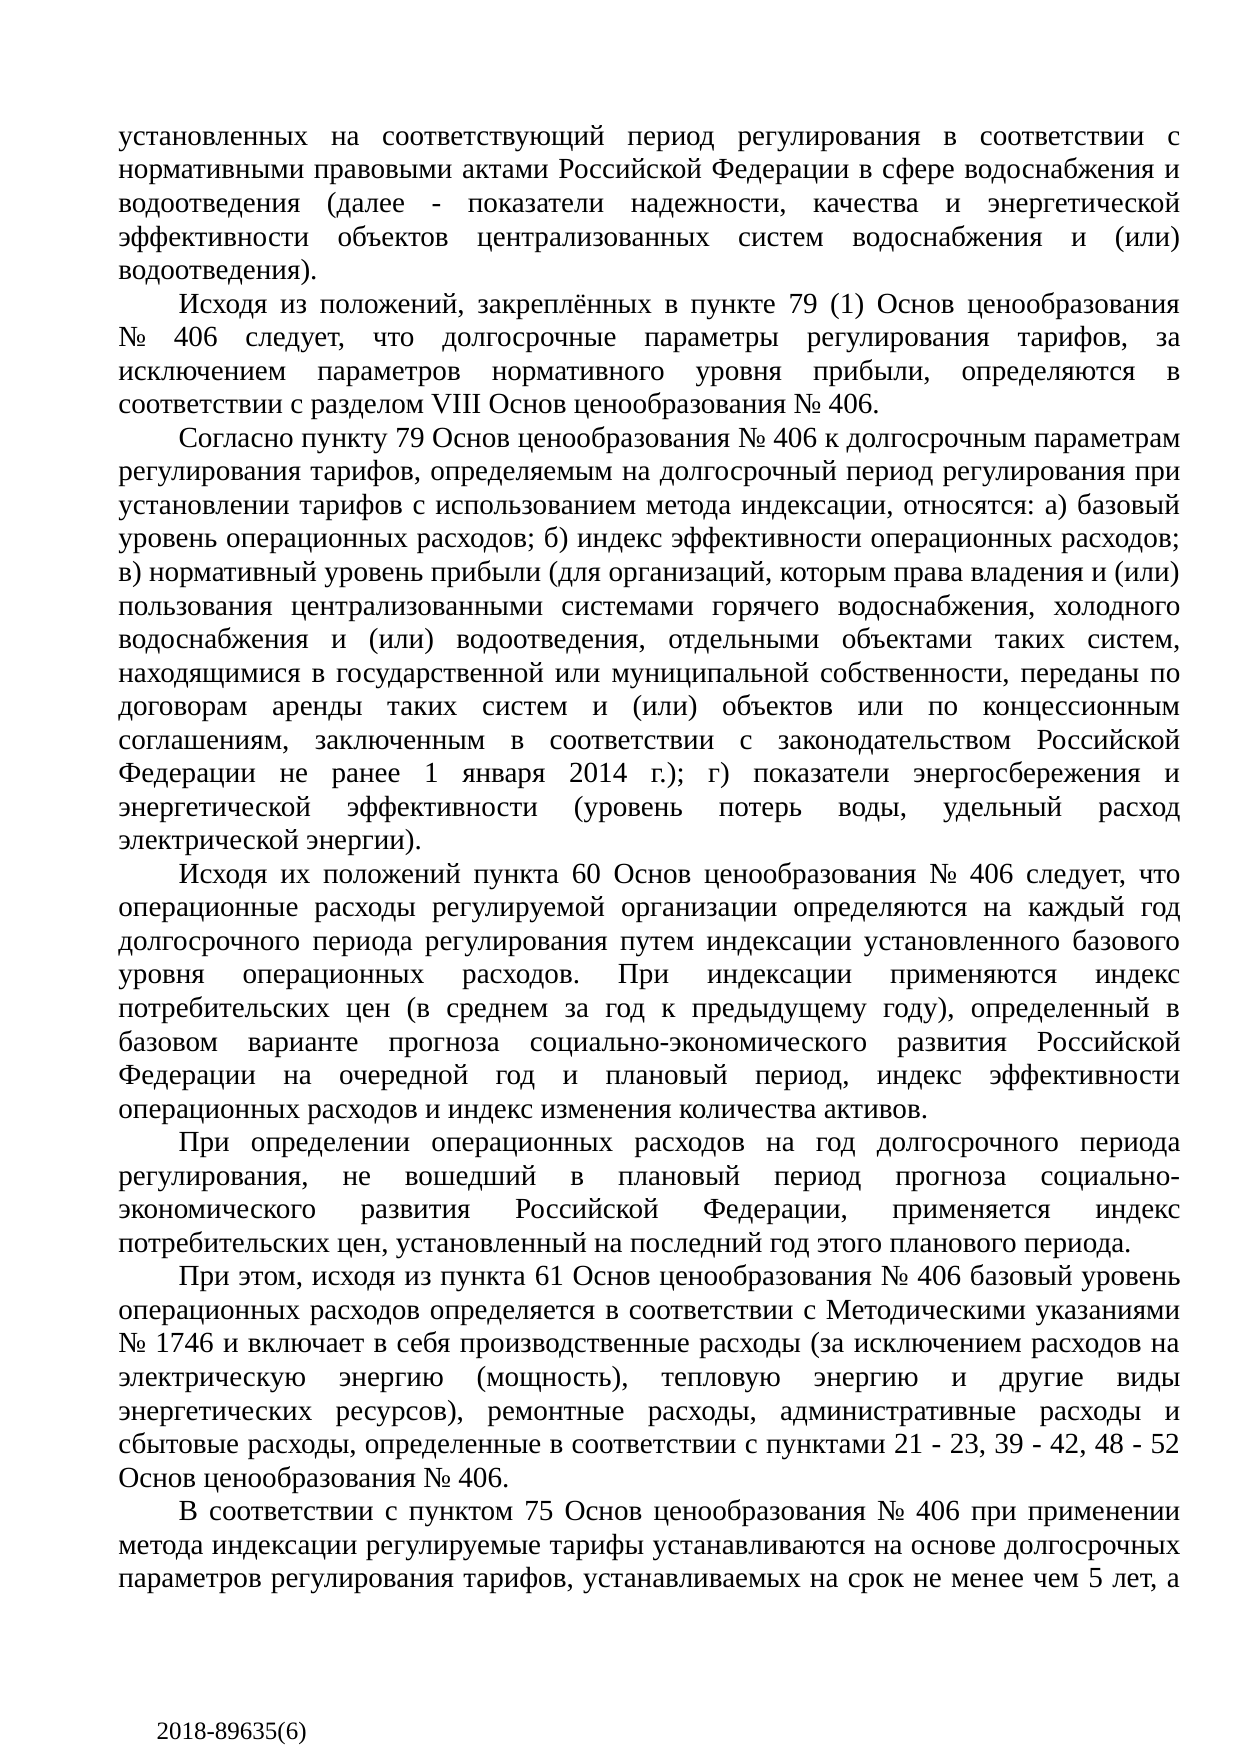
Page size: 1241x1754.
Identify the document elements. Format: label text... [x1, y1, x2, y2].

text установленных на соответствующий период регулирования в соответствии с нормативными правовыми актами Российской Федерации в сфере водоснабжения и водоотведения (далее - показатели надежности, качества и энергетической эффективности объектов централизованных систем водоснабжения и (или) водоотведения). [118, 118, 1181, 286]
text При этом, исходя из пункта 61 Основ ценообразования № 406 базовый уровень операционных расходов определяется в соответствии с Методическими указаниями № 1746 и включает в себя производственные расходы (за исключением расходов на электрическую энергию (мощность), тепловую энергию и другие виды энергетических ресурсов), ремонтные расходы, административные расходы и сбытовые расходы, определенные в соответствии с пунктами 21 - 23, 39 - 42, 48 - 52 Основ ценообразования № 406. [118, 1258, 1181, 1493]
text При определении операционных расходов на год долгосрочного периода регулирования, не вошедший в плановый период прогноза социально-экономического развития Российской Федерации, применяется индекс потребительских цен, установленный на последний год этого планового периода. [118, 1124, 1181, 1258]
text Исходя их положений пункта 60 Основ ценообразования № 406 следует, что операционные расходы регулируемой организации определяются на каждый год долгосрочного периода регулирования путем индексации установленного базового уровня операционных расходов. При индексации применяются индекс потребительских цен (в среднем за год к предыдущему году), определенный в базовом варианте прогноза социально-экономического развития Российской Федерации на очередной год и плановый период, индекс эффективности операционных расходов и индекс изменения количества активов. [118, 856, 1181, 1124]
text В соответствии с пунктом 75 Основ ценообразования № 406 при применении метода индексации регулируемые тарифы устанавливаются на основе долгосрочных параметров регулирования тарифов, устанавливаемых на срок не менее чем 5 лет, а [118, 1493, 1181, 1594]
text Исходя из положений, закреплённых в пункте 79 (1) Основ ценообразования № 406 следует, что долгосрочные параметры регулирования тарифов, за исключением параметров нормативного уровня прибыли, определяются в соответствии с разделом VIII Основ ценообразования № 406. [118, 286, 1181, 420]
text Согласно пункту 79 Основ ценообразования № 406 к долгосрочным параметрам регулирования тарифов, определяемым на долгосрочный период регулирования при установлении тарифов с использованием метода индексации, относятся: а) базовый уровень операционных расходов; б) индекс эффективности операционных расходов; в) нормативный уровень прибыли (для организаций, которым права владения и (или) пользования централизованными системами горячего водоснабжения, холодного водоснабжения и (или) водоотведения, отдельными объектами таких систем, находящимися в государственной или муниципальной собственности, переданы по договорам аренды таких систем и (или) объектов или по концессионным соглашениям, заключенным в соответствии с законодательством Российской Федерации не ранее 1 января 2014 г.); г) показатели энергосбережения и энергетической эффективности (уровень потерь воды, удельный расход электрической энергии). [118, 420, 1181, 856]
